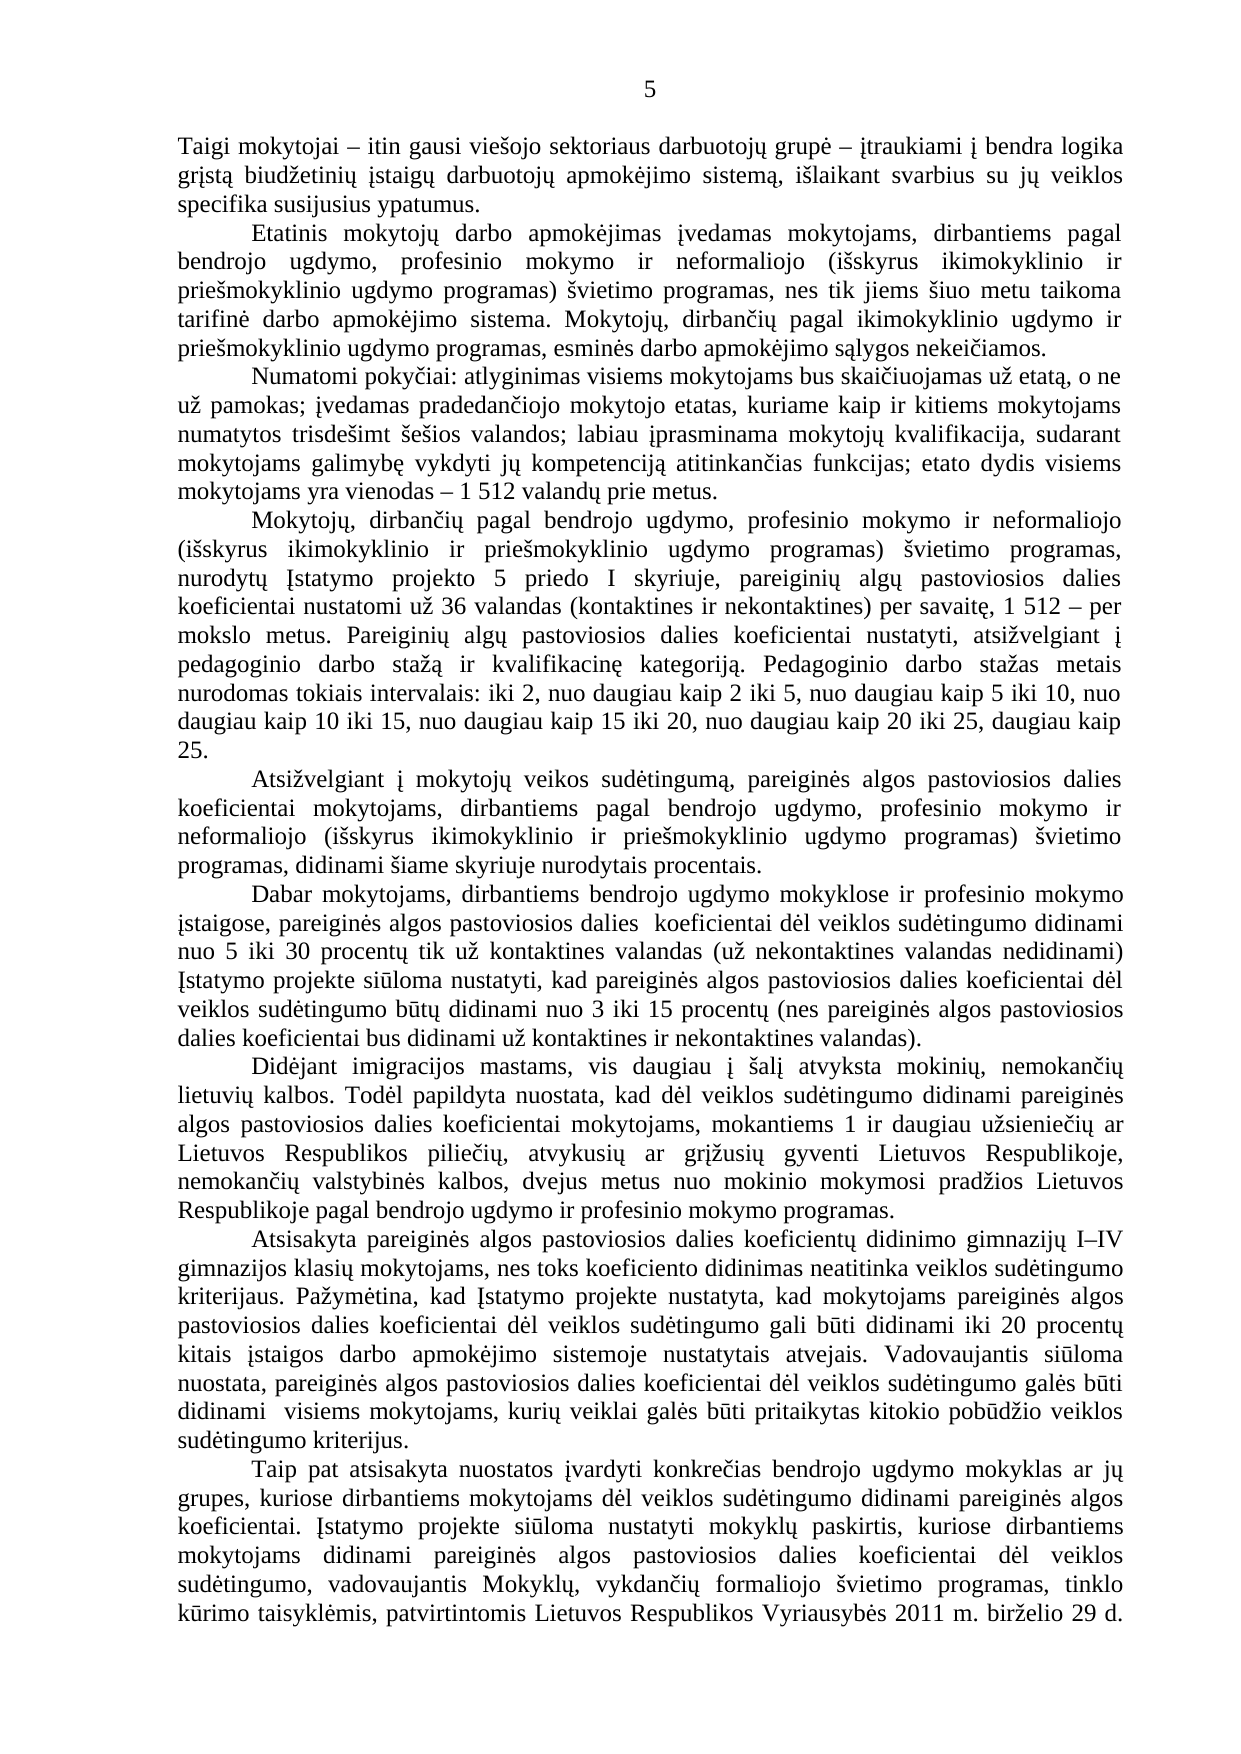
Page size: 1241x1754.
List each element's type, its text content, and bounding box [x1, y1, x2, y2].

text Atsižvelgiant į mokytojų veikos sudėtingumą, pareiginės algos pastoviosios dalies koeficientai mokytojams, dirbantiems pagal bendrojo ugdymo, profesinio mokymo ir neformaliojo (išskyrus ikimokyklinio ir priešmokyklinio ugdymo programas) švietimo programas, didinami šiame skyriuje nurodytais procentais. [177, 764, 1122, 879]
text Didėjant imigracijos mastams, vis daugiau į šalį atvyksta mokinių, nemokančių lietuvių kalbos. Todėl papildyta nuostata, kad dėl veiklos sudėtingumo didinami pareiginės algos pastoviosios dalies koeficientai mokytojams, mokantiems 1 ir daugiau užsieniečių ar Lietuvos Respublikos piliečių, atvykusių ar grįžusių gyventi Lietuvos Respublikoje, nemokančių valstybinės kalbos, dvejus metus nuo mokinio mokymosi pradžios Lietuvos Respublikoje pagal bendrojo ugdymo ir profesinio mokymo programas. [177, 1051, 1124, 1224]
text Taigi mokytojai – itin gausi viešojo sektoriaus darbuotojų grupė – įtraukiami į bendra logika grįstą biudžetinių įstaigų darbuotojų apmokėjimo sistemą, išlaikant svarbius su jų veiklos specifika susijusius ypatumus. [177, 131, 1124, 218]
text Atsisakyta pareiginės algos pastoviosios dalies koeficientų didinimo gimnazijų I–IV gimnazijos klasių mokytojams, nes toks koeficiento didinimas neatitinka veiklos sudėtingumo kriterijaus. Pažymėtina, kad Įstatymo projekte nustatyta, kad mokytojams pareiginės algos pastoviosios dalies koeficientai dėl veiklos sudėtingumo gali būti didinami iki 20 procentų kitais įstaigos darbo apmokėjimo sistemoje nustatytais atvejais. Vadovaujantis siūloma nuostata, pareiginės algos pastoviosios dalies koeficientai dėl veiklos sudėtingumo galės būti didinami visiems mokytojams, kurių veiklai galės būti pritaikytas kitokio pobūdžio veiklos sudėtingumo kriterijus. [177, 1224, 1124, 1454]
text Dabar mokytojams, dirbantiems bendrojo ugdymo mokyklose ir profesinio mokymo įstaigose, pareiginės algos pastoviosios dalies koeficientai dėl veiklos sudėtingumo didinami nuo 5 iki 30 procentų tik už kontaktines valandas (už nekontaktines valandas nedidinami) Įstatymo projekte siūloma nustatyti, kad pareiginės algos pastoviosios dalies koeficientai dėl veiklos sudėtingumo būtų didinami nuo 3 iki 15 procentų (nes pareiginės algos pastoviosios dalies koeficientai bus didinami už kontaktines ir nekontaktines valandas). [177, 879, 1124, 1051]
text Mokytojų, dirbančių pagal bendrojo ugdymo, profesinio mokymo ir neformaliojo (išskyrus ikimokyklinio ir priešmokyklinio ugdymo programas) švietimo programas, nurodytų Įstatymo projekto 5 priedo I skyriuje, pareiginių algų pastoviosios dalies koeficientai nustatomi už 36 valandas (kontaktines ir nekontaktines) per savaitę, 1 512 – per mokslo metus. Pareiginių algų pastoviosios dalies koeficientai nustatyti, atsižvelgiant į pedagoginio darbo stažą ir kvalifikacinę kategoriją. Pedagoginio darbo stažas metais nurodomas tokiais intervalais: iki 2, nuo daugiau kaip 2 iki 5, nuo daugiau kaip 5 iki 10, nuo daugiau kaip 10 iki 15, nuo daugiau kaip 15 iki 20, nuo daugiau kaip 20 iki 25, daugiau kaip 25. [177, 505, 1122, 764]
text Etatinis mokytojų darbo apmokėjimas įvedamas mokytojams, dirbantiems pagal bendrojo ugdymo, profesinio mokymo ir neformaliojo (išskyrus ikimokyklinio ir priešmokyklinio ugdymo programas) švietimo programas, nes tik jiems šiuo metu taikoma tarifinė darbo apmokėjimo sistema. Mokytojų, dirbančių pagal ikimokyklinio ugdymo ir priešmokyklinio ugdymo programas, esminės darbo apmokėjimo sąlygos nekeičiamos. [177, 218, 1122, 361]
text Numatomi pokyčiai: atlyginimas visiems mokytojams bus skaičiuojamas už etatą, o ne už pamokas; įvedamas pradedančiojo mokytojo etatas, kuriame kaip ir kitiems mokytojams numatytos trisdešimt šešios valandos; labiau įprasminama mokytojų kvalifikacija, sudarant mokytojams galimybę vykdyti jų kompetenciją atitinkančias funkcijas; etato dydis visiems mokytojams yra vienodas – 1 512 valandų prie metus. [177, 361, 1122, 505]
text Taip pat atsisakyta nuostatos įvardyti konkrečias bendrojo ugdymo mokyklas ar jų grupes, kuriose dirbantiems mokytojams dėl veiklos sudėtingumo didinami pareiginės algos koeficientai. Įstatymo projekte siūloma nustatyti mokyklų paskirtis, kuriose dirbantiems mokytojams didinami pareiginės algos pastoviosios dalies koeficientai dėl veiklos sudėtingumo, vadovaujantis Mokyklų, vykdančių formaliojo švietimo programas, tinklo kūrimo taisyklėmis, patvirtintomis Lietuvos Respublikos Vyriausybės 2011 m. birželio 29 d. [177, 1454, 1124, 1626]
